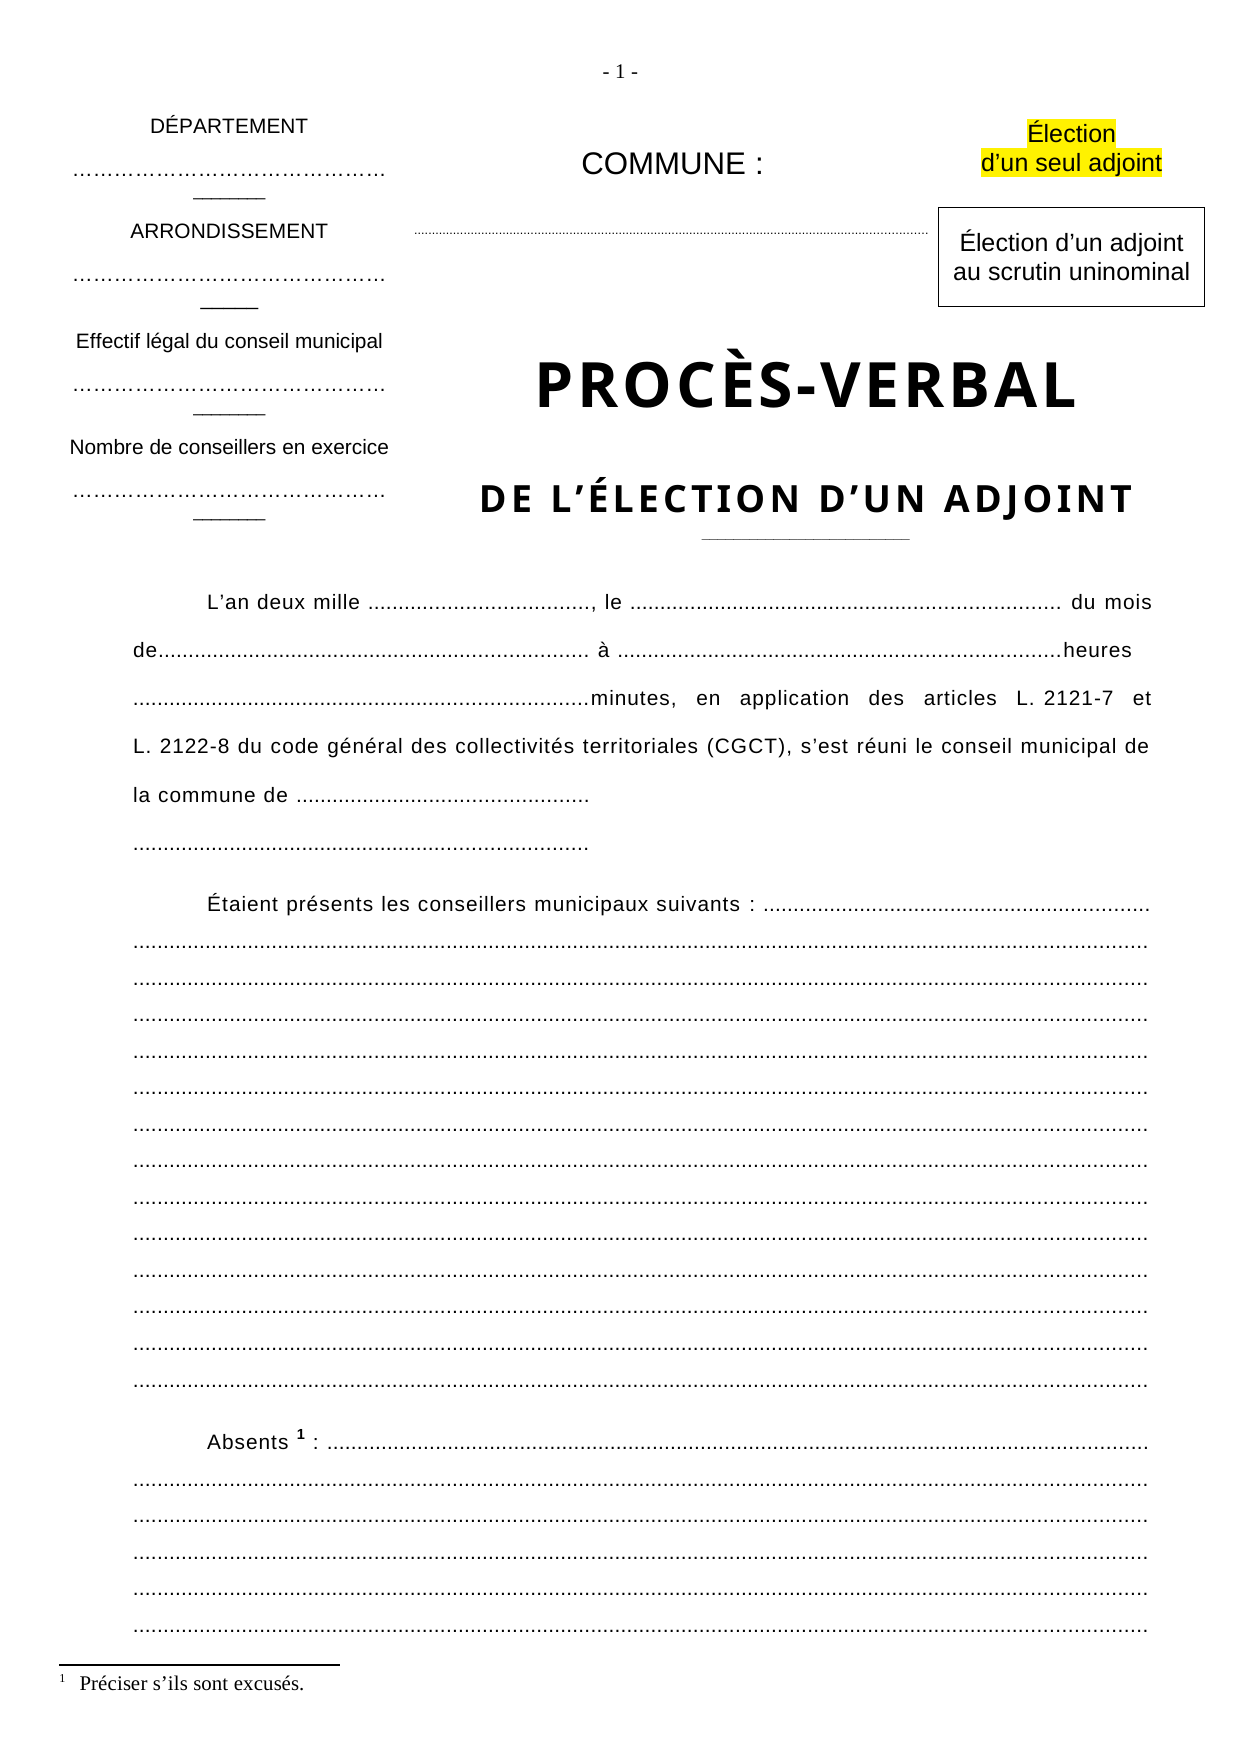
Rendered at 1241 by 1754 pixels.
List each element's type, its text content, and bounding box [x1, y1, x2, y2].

text Absents : [133, 1429, 1181, 1454]
table_header DÉPARTEMENT ……………………………………… ________ ARRONDISSEMENT ……………………………………… _____ Effectif légal du conseil municipal ……………………………………… ________ Nombre de conseillers en exercice ……………………………………… ________ [52, 89, 406, 542]
table_header Élection d’un seul adjoint [939, 89, 1204, 207]
table_cell PROCÈS-VERBAL DE L’ÉLECTION D’UN ADJOINT __________________________ [406, 306, 1204, 542]
table_header Commune : [406, 89, 938, 306]
text Préciser s’ils sont excusés. [59, 1671, 1181, 1695]
text Étaient présents les conseillers municipaux suivants : [133, 891, 1181, 916]
text minutes, en application des articles L. 2121-7 et L. 2122-8 du code général des collectivités territoriales (CGCT), s’est réuni le conseil municipal de la commune de [133, 686, 1152, 855]
table_cell Élection d’un adjoint au scrutin uninominal [939, 208, 1204, 306]
text L’an deux mille , le du mois de à heures [133, 590, 1152, 662]
